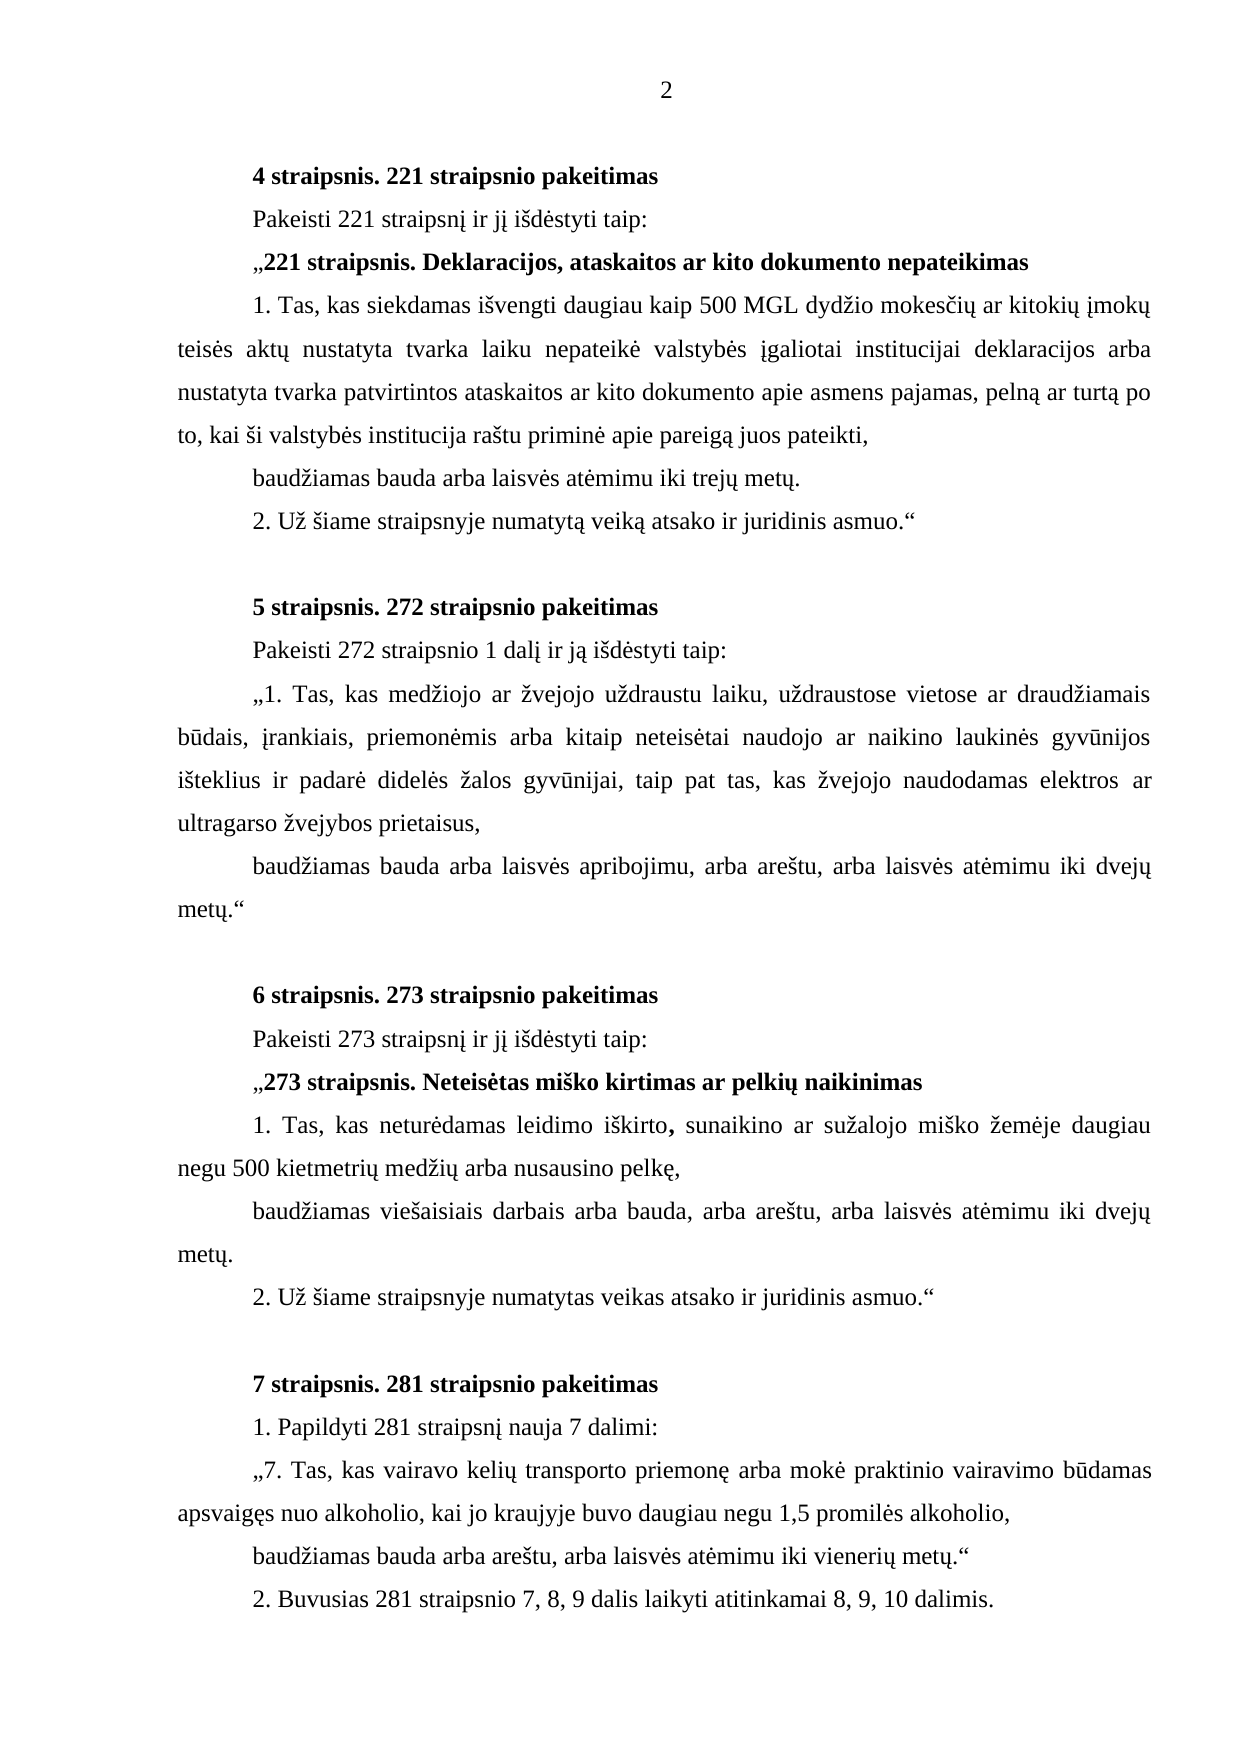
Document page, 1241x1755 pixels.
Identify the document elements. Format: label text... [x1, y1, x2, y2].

text baudžiamas viešaisiais darbais arba bauda, arba areštu, arba laisvės atėmimu iki dvejų metų. [177, 1196, 1152, 1268]
text 2. Už šiame straipsnyje numatytą veiką atsako ir juridinis asmuo.“ [177, 506, 1152, 535]
text „221 straipsnis. Deklaracijos, ataskaitos ar kito dokumento nepateikimas [177, 247, 1152, 276]
text 1. Tas, kas neturėdamas leidimo iškirto, sunaikino ar sužalojo miško žemėje daugiau negu 500 kietmetrių medžių arba nusausino pelkę, [177, 1110, 1152, 1182]
text 5 straipsnis. 272 straipsnio pakeitimas [177, 592, 1152, 621]
text 1. Tas, kas siekdamas išvengti daugiau kaip 500 MGL dydžio mokesčių ar kitokių įmokų teisės aktų nustatyta tvarka laiku nepateikė valstybės įgaliotai institucijai deklaracijos arba nustatyta tvarka patvirtintos ataskaitos ar kito dokumento apie asmens pajamas, pelną ar turtą po to, kai ši valstybės institucija raštu priminė apie pareigą juos pateikti, [177, 291, 1152, 449]
text „1. Tas, kas medžiojo ar žvejojo uždraustu laiku, uždraustose vietose ar draudžiamais būdais, įrankiais, priemonėmis arba kitaip neteisėtai naudojo ar naikino laukinės gyvūnijos išteklius ir padarė didelės žalos gyvūnijai, taip pat tas, kas žvejojo naudodamas elektros ar ultragarso žvejybos prietaisus, [177, 679, 1152, 837]
text „273 straipsnis. Neteisėtas miško kirtimas ar pelkių naikinimas [177, 1067, 1152, 1096]
text 2. Už šiame straipsnyje numatytas veikas atsako ir juridinis asmuo.“ [177, 1282, 1152, 1311]
text baudžiamas bauda arba areštu, arba laisvės atėmimu iki vienerių metų.“ [177, 1541, 1152, 1570]
text „7. Tas, kas vairavo kelių transporto priemonę arba mokė praktinio vairavimo būdamas apsvaigęs nuo alkoholio, kai jo kraujyje buvo daugiau negu 1,5 promilės alkoholio, [177, 1455, 1152, 1527]
text 6 straipsnis. 273 straipsnio pakeitimas [177, 981, 1152, 1009]
text Pakeisti 221 straipsnį ir jį išdėstyti taip: [177, 204, 1152, 233]
text 7 straipsnis. 281 straipsnio pakeitimas [177, 1369, 1152, 1397]
text 1. Papildyti 281 straipsnį nauja 7 dalimi: [177, 1412, 1152, 1441]
text 4 straipsnis. 221 straipsnio pakeitimas [177, 161, 1152, 190]
text 2. Buvusias 281 straipsnio 7, 8, 9 dalis laikyti atitinkamai 8, 9, 10 dalimis. [177, 1584, 1152, 1613]
text Pakeisti 273 straipsnį ir jį išdėstyti taip: [177, 1024, 1152, 1052]
text baudžiamas bauda arba laisvės apribojimu, arba areštu, arba laisvės atėmimu iki dvejų metų.“ [177, 851, 1152, 923]
text baudžiamas bauda arba laisvės atėmimu iki trejų metų. [177, 463, 1152, 492]
text Pakeisti 272 straipsnio 1 dalį ir ją išdėstyti taip: [177, 636, 1152, 664]
